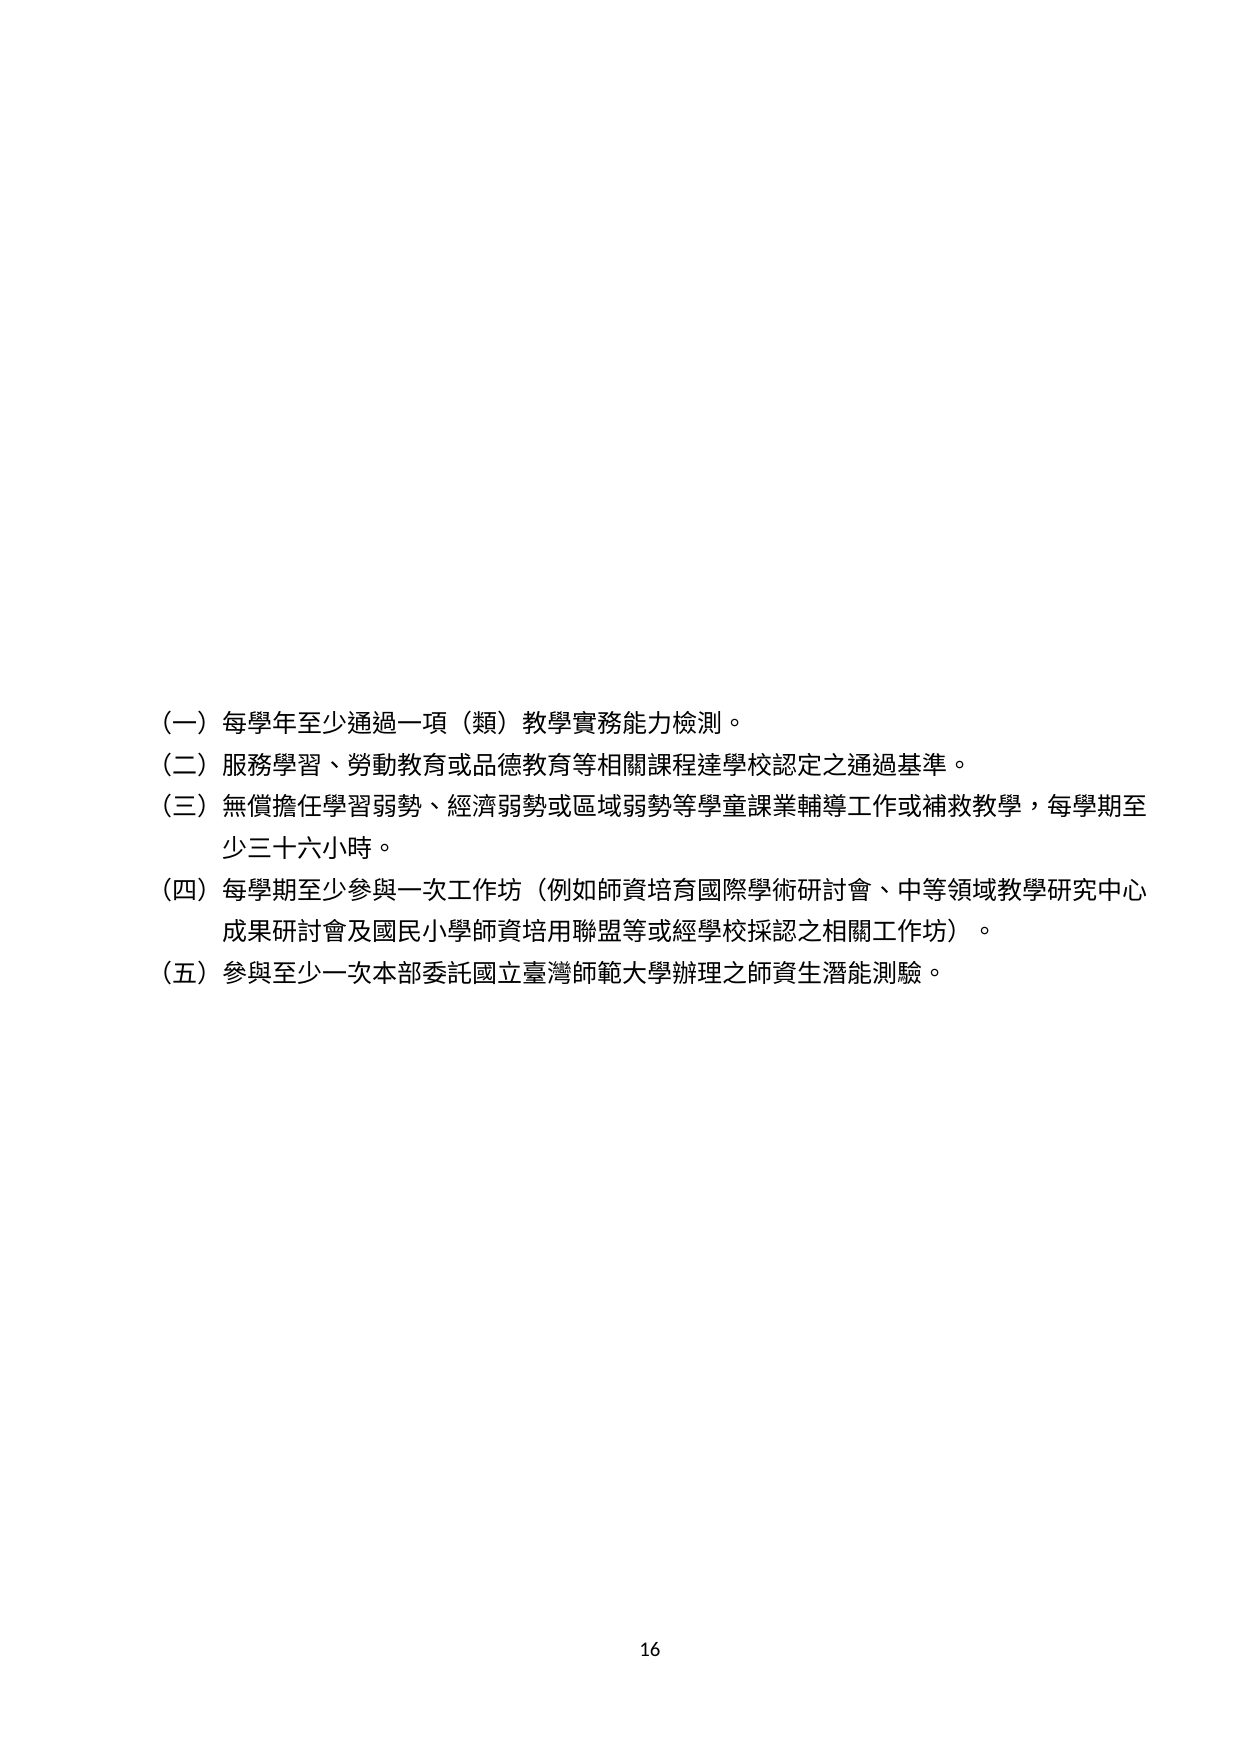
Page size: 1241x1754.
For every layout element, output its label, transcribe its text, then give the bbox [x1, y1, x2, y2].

text （四）每學期至少參與一次工作坊（例如師資培育國際學術研討會、中等領域教學研究中心成果研討會及國民小學師資培用聯盟等或經學校採認之相關工作坊）。 [148, 866, 1152, 949]
text （一）每學年至少通過一項（類）教學實務能力檢測。 [148, 699, 1152, 741]
text （二）服務學習、勞動教育或品德教育等相關課程達學校認定之通過基準。 [148, 741, 1152, 782]
text （五）參與至少一次本部委託國立臺灣師範大學辦理之師資生潛能測驗。 [148, 949, 1152, 991]
text （三）無償擔任學習弱勢、經濟弱勢或區域弱勢等學童課業輔導工作或補救教學，每學期至少三十六小時。 [148, 782, 1152, 866]
